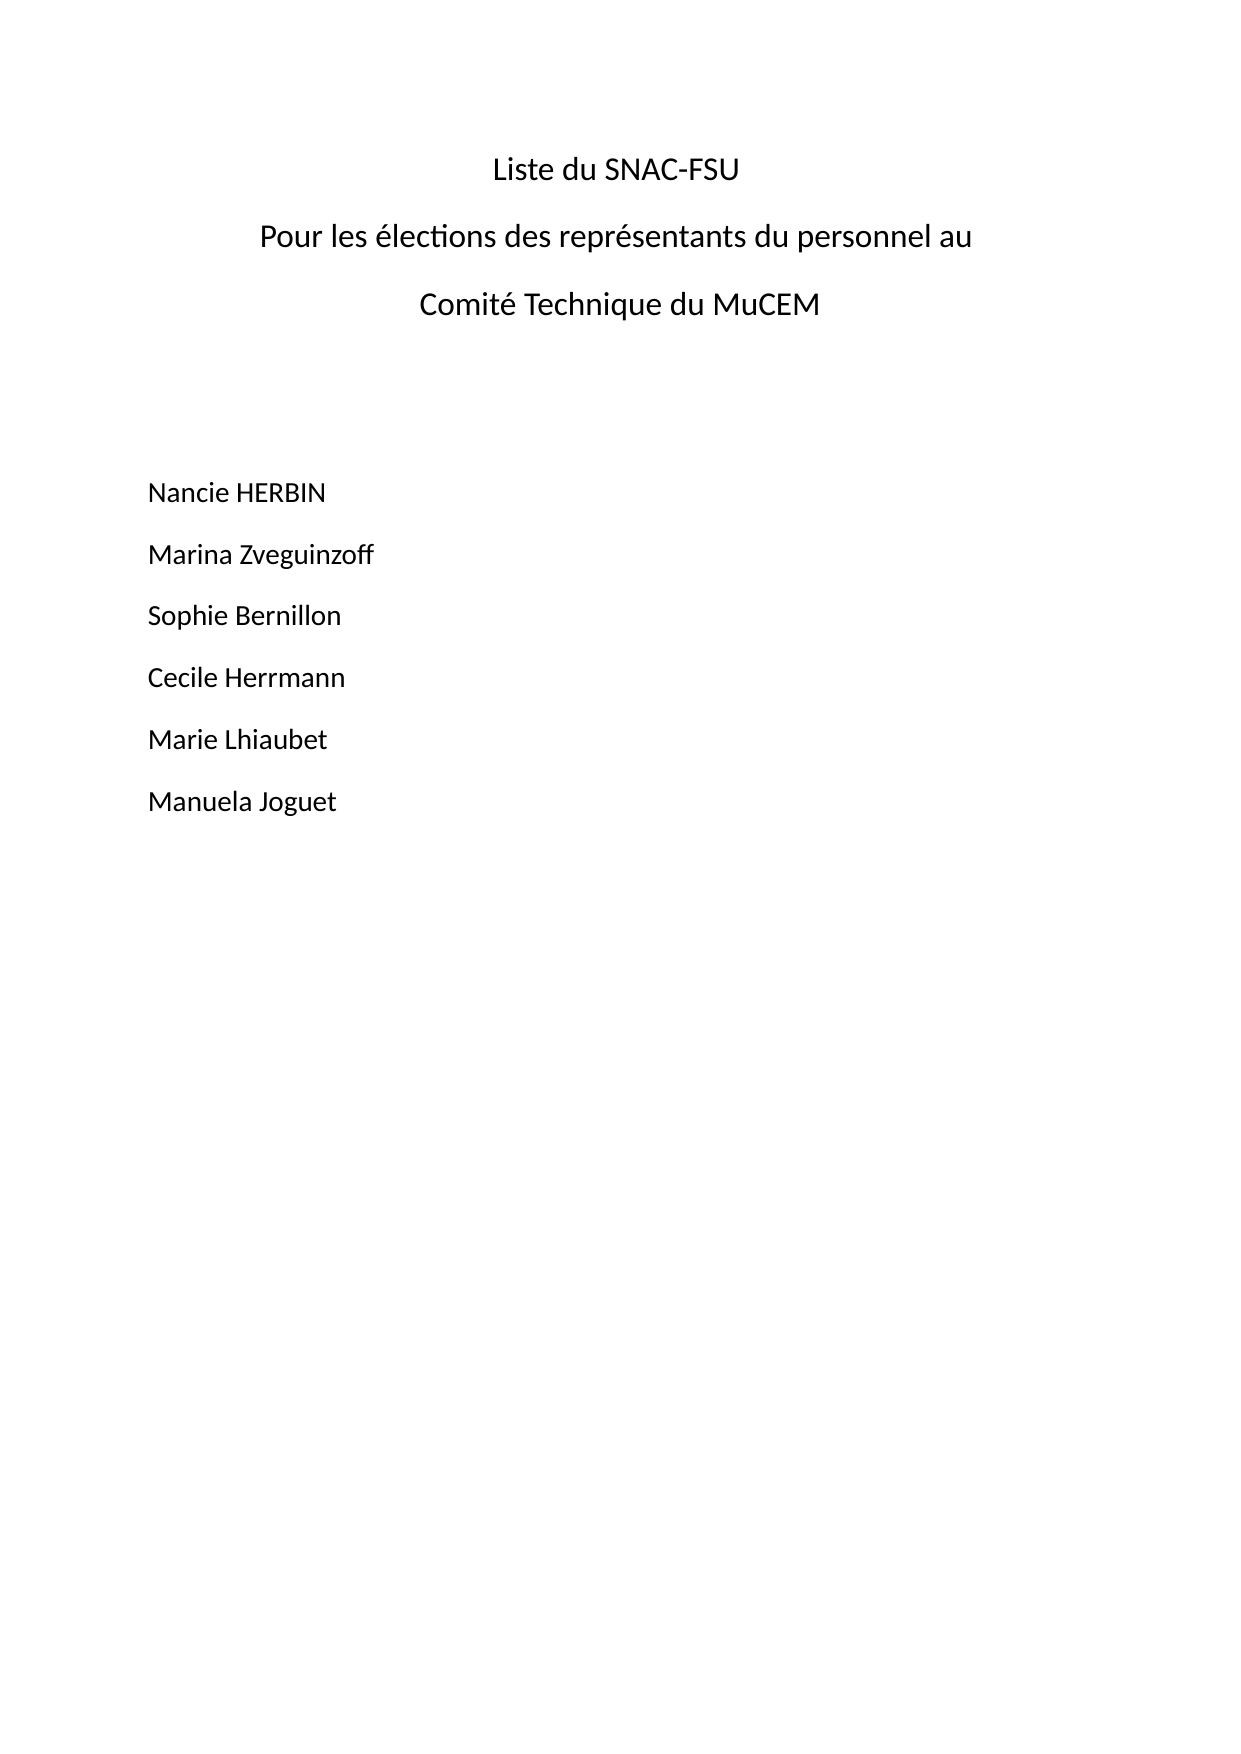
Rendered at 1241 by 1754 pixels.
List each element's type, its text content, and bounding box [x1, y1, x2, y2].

text Nancie HERBIN [148, 474, 1093, 509]
text Marie Lhiaubet [148, 721, 1093, 757]
text Manuela Joguet [148, 783, 1093, 818]
text Sophie Bernillon [148, 597, 1093, 633]
text Pour les élections des représentants du personnel au [148, 215, 1093, 256]
text Comité Technique du MuCEM [148, 283, 1093, 323]
text Cecile Herrmann [148, 659, 1093, 695]
text Marina Zveguinzoff [148, 536, 1093, 571]
text Liste du SNAC-FSU [148, 148, 1093, 188]
